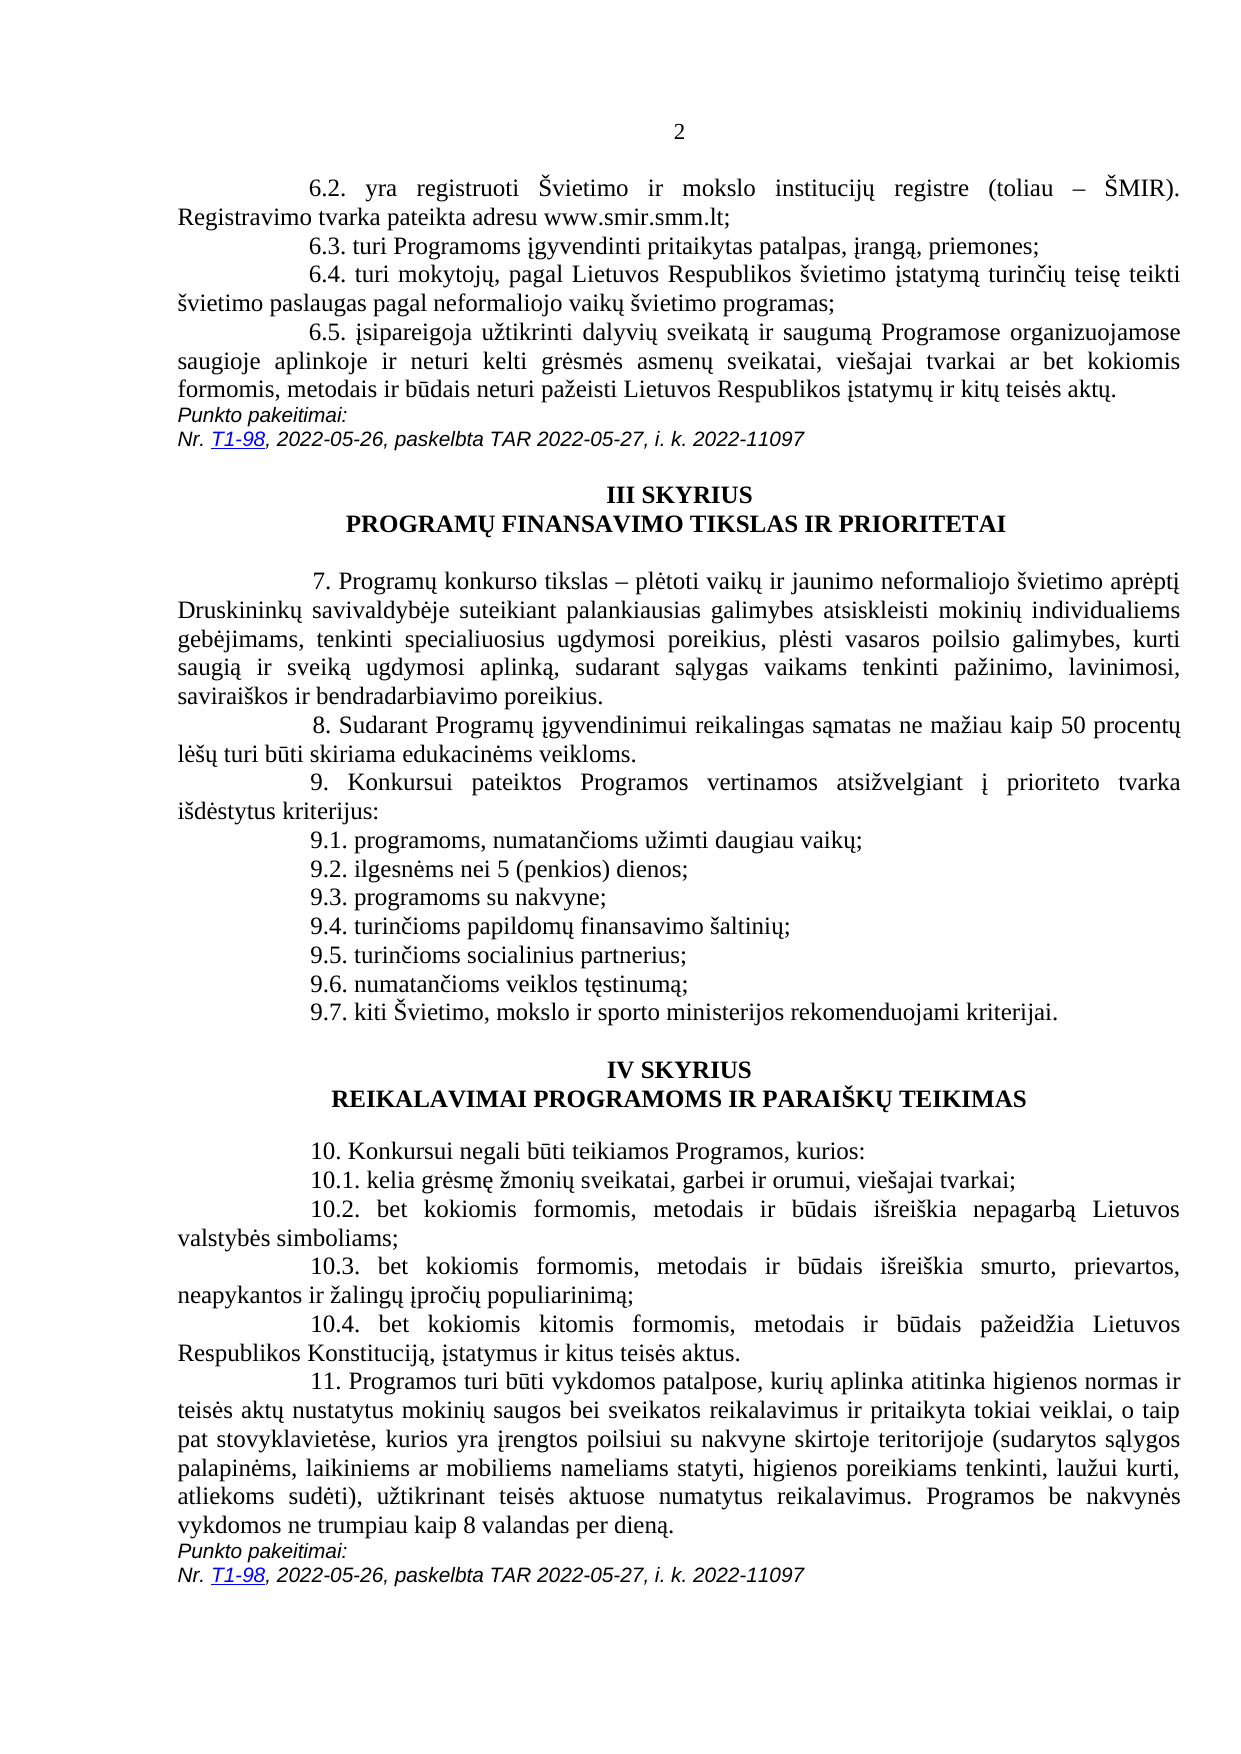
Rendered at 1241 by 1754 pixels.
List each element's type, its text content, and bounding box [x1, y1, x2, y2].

text 9.2. ilgesnėms nei 5 (penkios) dienos; [177, 854, 1181, 882]
text 9.5. turinčioms socialinius partnerius; [177, 940, 1181, 969]
text 8. Sudarant Programų įgyvendinimui reikalingas sąmatas ne mažiau kaip 50 procentų lėšų turi būti skiriama edukacinėms veikloms. [177, 710, 1181, 767]
text 7. Programų konkurso tikslas – plėtoti vaikų ir jaunimo neformaliojo švietimo aprėptį Druskininkų savivaldybėje suteikiant palankiausias galimybes atsiskleisti mokinių individualiems gebėjimams, tenkinti specialiuosius ugdymosi poreikius, plėsti vasaros poilsio galimybes, kurti saugią ir sveiką ugdymosi aplinką, sudarant sąlygas vaikams tenkinti pažinimo, lavinimosi, saviraiškos ir bendradarbiavimo poreikius. [177, 566, 1181, 710]
text 11. Programos turi būti vykdomos patalpose, kurių aplinka atitinka higienos normas ir teisės aktų nustatytus mokinių saugos bei sveikatos reikalavimus ir pritaikyta tokiai veiklai, o taip pat stovyklavietėse, kurios yra įrengtos poilsiui su nakvyne skirtoje teritorijoje (sudarytos sąlygos palapinėms, laikiniems ar mobiliems nameliams statyti, higienos poreikiams tenkinti, laužui kurti, atliekoms sudėti), užtikrinant teisės aktuose numatytus reikalavimus. Programos be nakvynės vykdomos ne trumpiau kaip 8 valandas per dieną. [177, 1366, 1181, 1539]
text Nr. T1-98, 2022-05-26, paskelbta TAR 2022-05-27, i. k. 2022-11097 [177, 427, 1181, 451]
text Punkto pakeitimai: [177, 1539, 1181, 1563]
text 6.5. įsipareigoja užtikrinti dalyvių sveikatą ir saugumą Programose organizuojamose saugioje aplinkoje ir neturi kelti grėsmės asmenų sveikatai, viešajai tvarkai ar bet kokiomis formomis, metodais ir būdais neturi pažeisti Lietuvos Respublikos įstatymų ir kitų teisės aktų. [177, 317, 1181, 403]
text III SKYRIUS [177, 480, 1181, 509]
text Punkto pakeitimai: [177, 403, 1181, 427]
text 10. Konkursui negali būti teikiamos Programos, kurios: [177, 1136, 1181, 1165]
text IV SKYRIUS [177, 1055, 1181, 1084]
text 6.4. turi mokytojų, pagal Lietuvos Respublikos švietimo įstatymą turinčių teisę teikti švietimo paslaugas pagal neformaliojo vaikų švietimo programas; [177, 259, 1181, 317]
text 9. Konkursui pateiktos Programos vertinamos atsižvelgiant į prioriteto tvarka išdėstytus kriterijus: [177, 767, 1181, 825]
text 10.2. bet kokiomis formomis, metodais ir būdais išreiškia nepagarbą Lietuvos valstybės simboliams; [177, 1194, 1181, 1251]
text 9.6. numatančioms veiklos tęstinumą; [177, 969, 1181, 997]
text 6.3. turi Programoms įgyvendinti pritaikytas patalpas, įrangą, priemones; [177, 231, 1181, 259]
text REIKALAVIMAI PROGRAMOMS IR PARAIŠKŲ TEIKIMAS [177, 1084, 1181, 1112]
text Nr. T1-98, 2022-05-26, paskelbta TAR 2022-05-27, i. k. 2022-11097 [177, 1563, 1181, 1587]
text 6.2. yra registruoti Švietimo ir mokslo institucijų registre (toliau – ŠMIR). Registravimo tvarka pateikta adresu www.smir.smm.lt; [177, 173, 1181, 231]
text 9.4. turinčioms papildomų finansavimo šaltinių; [177, 911, 1181, 940]
text 10.4. bet kokiomis kitomis formomis, metodais ir būdais pažeidžia Lietuvos Respublikos Konstituciją, įstatymus ir kitus teisės aktus. [177, 1309, 1181, 1366]
text 10.3. bet kokiomis formomis, metodais ir būdais išreiškia smurto, prievartos, neapykantos ir žalingų įpročių populiarinimą; [177, 1251, 1181, 1309]
text 9.7. kiti Švietimo, mokslo ir sporto ministerijos rekomenduojami kriterijai. [177, 997, 1181, 1026]
text PROGRAMŲ FINANSAVIMO TIKSLAS IR PRIORITETAI [177, 509, 1181, 537]
text 10.1. kelia grėsmę žmonių sveikatai, garbei ir orumui, viešajai tvarkai; [177, 1165, 1181, 1194]
text 9.3. programoms su nakvyne; [177, 882, 1181, 911]
text 9.1. programoms, numatančioms užimti daugiau vaikų; [177, 825, 1181, 854]
